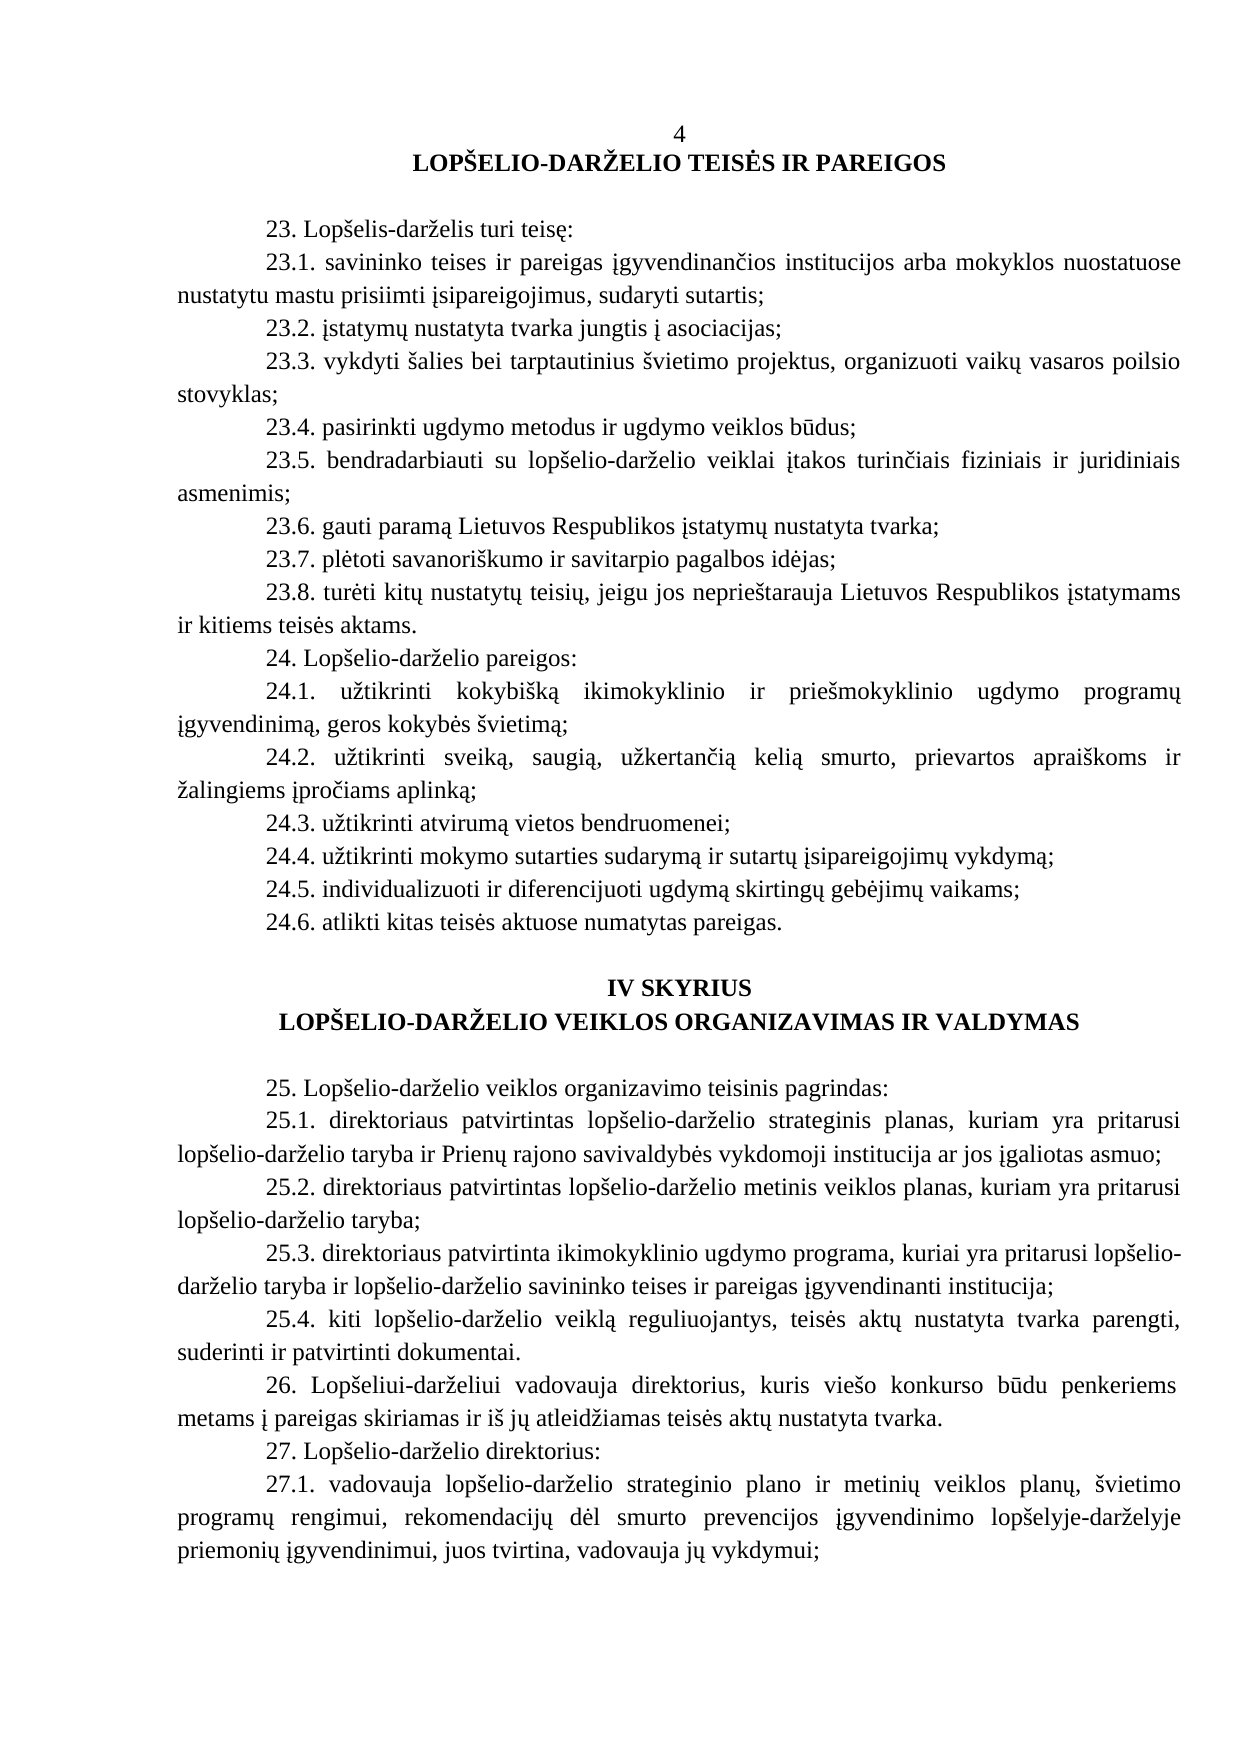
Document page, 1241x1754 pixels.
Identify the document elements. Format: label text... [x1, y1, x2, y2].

text LOPŠELIO-DARŽELIO VEIKLOS ORGANIZAVIMAS IR VALDYMAS [177, 1007, 1182, 1035]
text 23.3. vykdyti šalies bei tarptautinius švietimo projektus, organizuoti vaikų vasaros poilsio stovyklas; [177, 346, 1182, 408]
text 27. Lopšelio-darželio direktorius: [177, 1436, 1182, 1464]
text 25.1. direktoriaus patvirtintas lopšelio-darželio strateginis planas, kuriam yra pritarusi lopšelio-darželio taryba ir Prienų rajono savivaldybės vykdomoji institucija ar jos įgaliotas asmuo; [177, 1106, 1182, 1167]
text 24.1. užtikrinti kokybišką ikimokyklinio ir priešmokyklinio ugdymo programų įgyvendinimą, geros kokybės švietimą; [177, 676, 1182, 738]
text 27.1. vadovauja lopšelio-darželio strateginio plano ir metinių veiklos planų, švietimo programų rengimui, rekomendacijų dėl smurto prevencijos įgyvendinimo lopšelyje-darželyje priemonių įgyvendinimui, juos tvirtina, vadovauja jų vykdymui; [177, 1469, 1182, 1564]
text LOPŠELIO-DARŽELIO TEISĖS IR PAREIGOS [177, 148, 1182, 177]
text 23.8. turėti kitų nustatytų teisių, jeigu jos neprieštarauja Lietuvos Respublikos įstatymams ir kitiems teisės aktams. [177, 577, 1182, 639]
text 23.6. gauti paramą Lietuvos Respublikos įstatymų nustatyta tvarka; [177, 511, 1182, 540]
text 23.5. bendradarbiauti su lopšelio-darželio veiklai įtakos turinčiais fiziniais ir juridiniais asmenimis; [177, 445, 1182, 507]
text 25.3. direktoriaus patvirtinta ikimokyklinio ugdymo programa, kuriai yra pritarusi lopšelio-darželio taryba ir lopšelio-darželio savininko teises ir pareigas įgyvendinanti institucija; [177, 1238, 1182, 1299]
text 23. Lopšelis-darželis turi teisę: [177, 214, 1182, 243]
text IV SKYRIUS [177, 973, 1182, 1002]
text 23.7. plėtoti savanoriškumo ir savitarpio pagalbos idėjas; [177, 544, 1182, 573]
text 26. Lopšeliui-darželiui vadovauja direktorius, kuris viešo konkurso būdu penkeriems metams į pareigas skiriamas ir iš jų atleidžiamas teisės aktų nustatyta tvarka. [177, 1370, 1177, 1432]
text 23.1. savininko teises ir pareigas įgyvendinančios institucijos arba mokyklos nuostatuose nustatytu mastu prisiimti įsipareigojimus, sudaryti sutartis; [177, 247, 1182, 309]
text 24.2. užtikrinti sveiką, saugią, užkertančią kelią smurto, prievartos apraiškoms ir žalingiems įpročiams aplinką; [177, 742, 1182, 804]
text 24. Lopšelio-darželio pareigos: [177, 643, 1182, 672]
text 24.3. užtikrinti atvirumą vietos bendruomenei; [177, 808, 1182, 837]
text 24.4. užtikrinti mokymo sutarties sudarymą ir sutartų įsipareigojimų vykdymą; [177, 841, 1182, 870]
text 24.5. individualizuoti ir diferencijuoti ugdymą skirtingų gebėjimų vaikams; [177, 874, 1182, 903]
text 23.4. pasirinkti ugdymo metodus ir ugdymo veiklos būdus; [177, 412, 1182, 441]
text 25.2. direktoriaus patvirtintas lopšelio-darželio metinis veiklos planas, kuriam yra pritarusi lopšelio-darželio taryba; [177, 1172, 1182, 1233]
text 25.4. kiti lopšelio-darželio veiklą reguliuojantys, teisės aktų nustatyta tvarka parengti, suderinti ir patvirtinti dokumentai. [177, 1304, 1182, 1366]
text 25. Lopšelio-darželio veiklos organizavimo teisinis pagrindas: [266, 1073, 1182, 1101]
text 23.2. įstatymų nustatyta tvarka jungtis į asociacijas; [177, 313, 1182, 342]
text 24.6. atlikti kitas teisės aktuose numatytas pareigas. [177, 907, 1182, 936]
